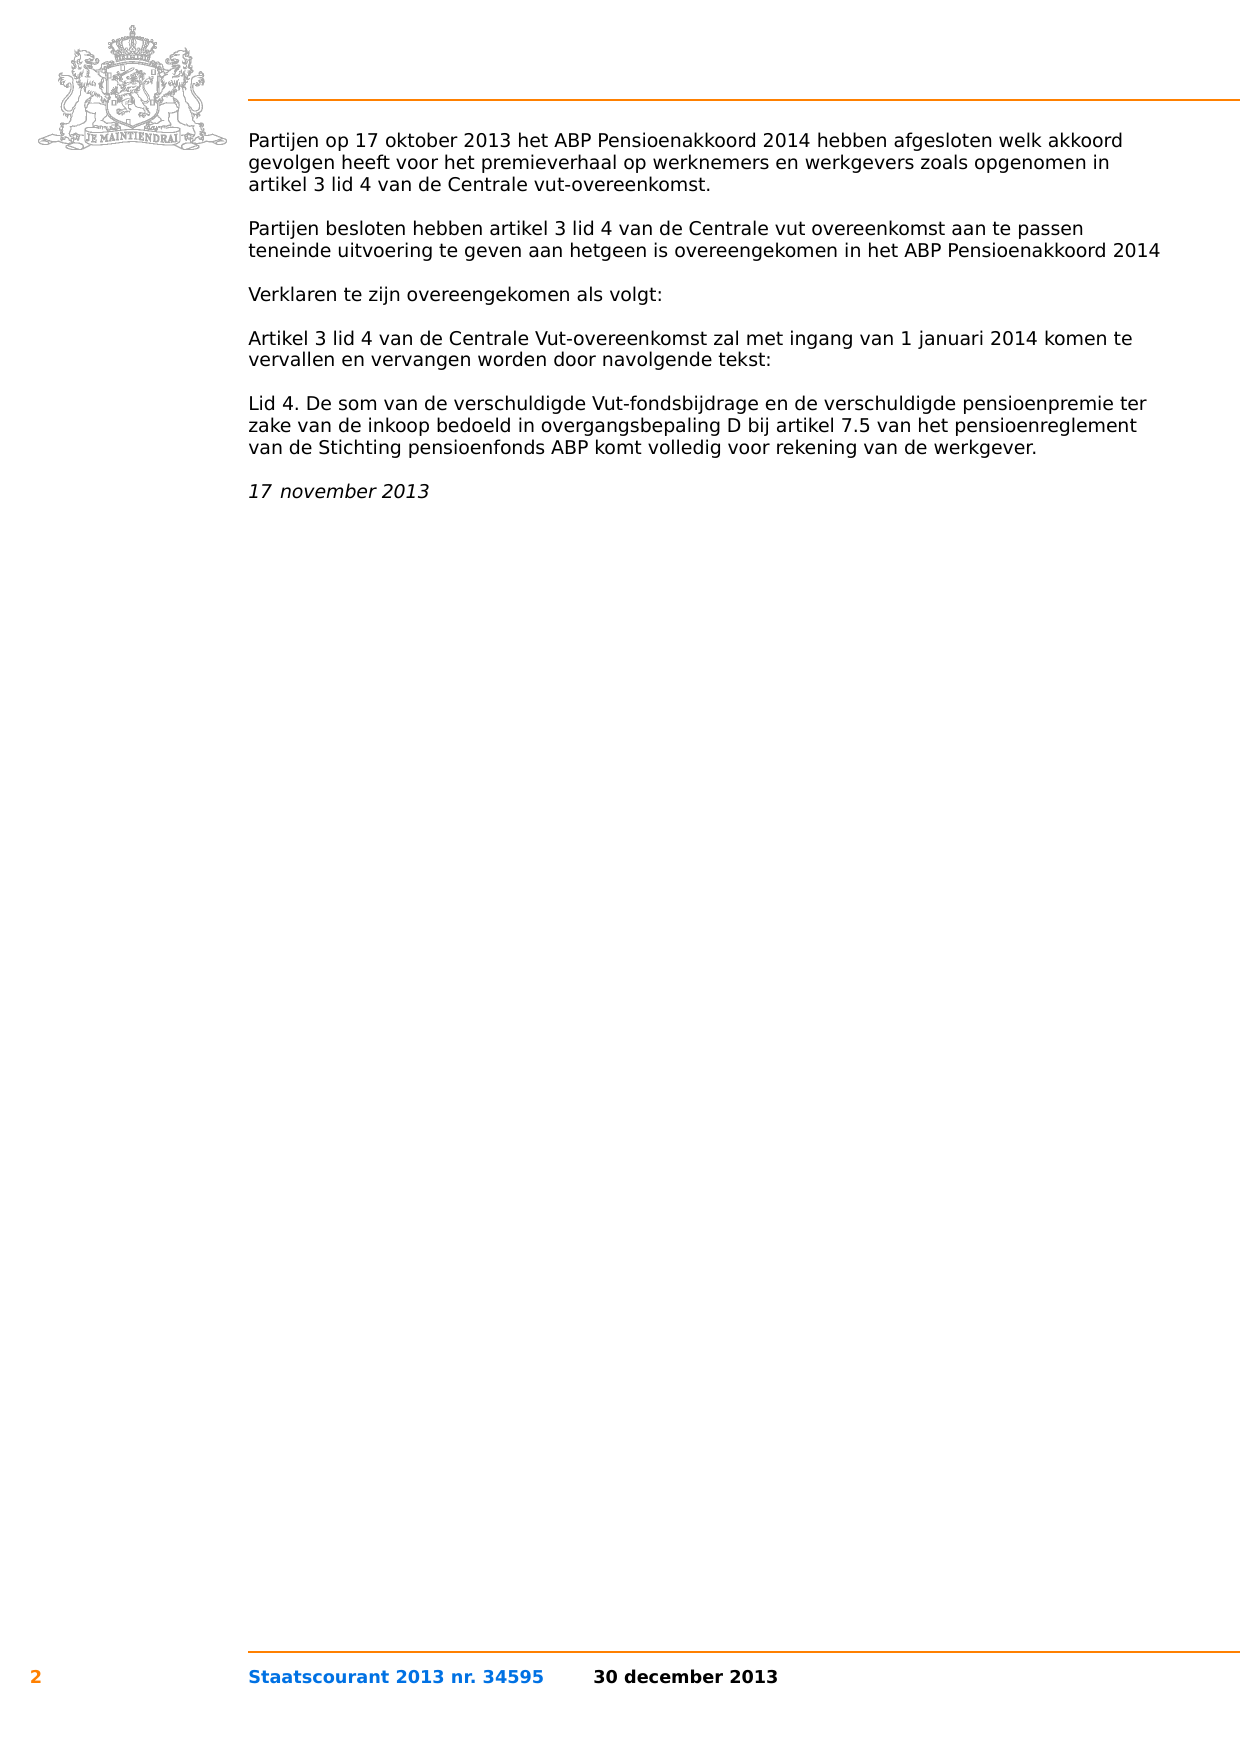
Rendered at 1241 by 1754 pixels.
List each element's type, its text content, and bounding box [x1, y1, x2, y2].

text Artikel 3 lid 4 van de Centrale Vut-overeenkomst zal met ingang van 1 januari 2014 komen te vervallen en vervangen worden door navolgende tekst: [248, 327, 1163, 371]
text Lid 4. De som van de verschuldigde Vut-fondsbijdrage en de verschuldigde pensioenpremie ter zake van de inkoop bedoeld in overgangsbepaling D bij artikel 7.5 van het pensioenreglement van de Stichting pensioenfonds ABP komt volledig voor rekening van de werkgever. [248, 393, 1163, 459]
text 17 november 2013 [248, 481, 1163, 503]
text Partijen besloten hebben artikel 3 lid 4 van de Centrale vut overeenkomst aan te passen teneinde uitvoering te geven aan hetgeen is overeengekomen in het ABP Pensioenakkoord 2014 [248, 218, 1163, 262]
picture [38, 25, 227, 150]
text Verklaren te zijn overeengekomen als volgt: [248, 283, 1163, 306]
text Partijen op 17 oktober 2013 het ABP Pensioenakkoord 2014 hebben afgesloten welk akkoord gevolgen heeft voor het premieverhaal op werknemers en werkgevers zoals opgenomen in artikel 3 lid 4 van de Centrale vut-overeenkomst. [248, 130, 1163, 196]
